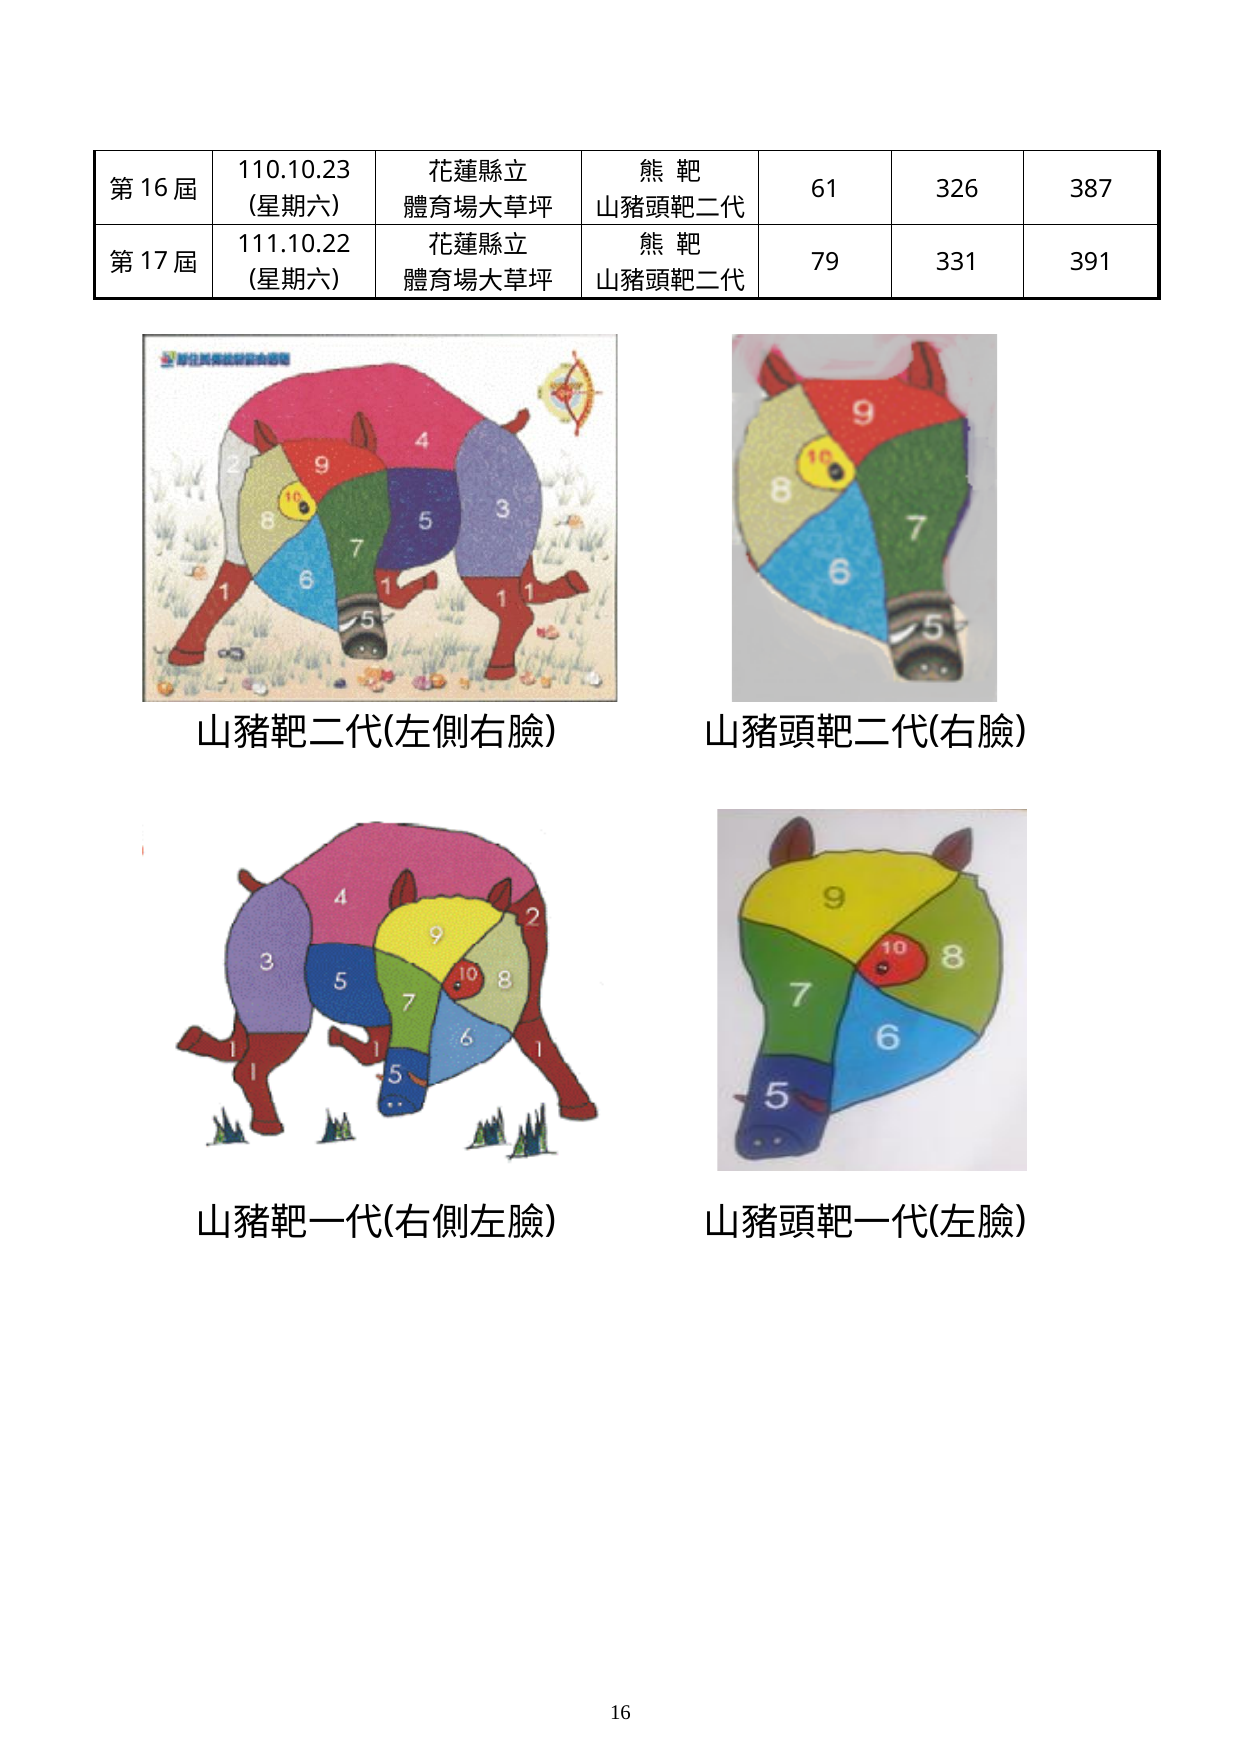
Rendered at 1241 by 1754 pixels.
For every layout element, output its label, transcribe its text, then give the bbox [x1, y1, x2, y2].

table_cell 391 [1024, 225, 1157, 297]
table_cell 山豬頭靶一代(左臉) [620, 1192, 1109, 1280]
table_cell 111.10.22 (星期六) [213, 225, 375, 297]
table_cell 79 [759, 225, 891, 297]
table_header [131, 334, 142, 702]
table_cell 331 [892, 225, 1023, 297]
table_cell 熊 靶 山豬頭靶二代 [582, 151, 758, 223]
table_header [620, 334, 731, 702]
table_cell 326 [892, 151, 1023, 223]
table_cell 山豬靶一代(右側左臉) [131, 1192, 620, 1280]
table_cell 61 [759, 151, 891, 223]
picture [142, 790, 618, 1192]
table_cell 第17屆 [96, 225, 212, 297]
table_header [998, 334, 1109, 702]
picture [717, 809, 1027, 1171]
table_cell [620, 790, 1109, 1192]
picture [731, 334, 998, 702]
table_cell 花蓮縣立 體育場大草坪 [376, 225, 581, 297]
table_cell 387 [1024, 151, 1157, 223]
table_cell [131, 790, 142, 1192]
picture [142, 334, 618, 702]
table_cell 山豬靶二代(左側右臉) [131, 702, 620, 790]
table_cell 熊 靶 山豬頭靶二代 [582, 225, 758, 297]
table_cell 山豬頭靶二代(右臉) [620, 702, 1109, 790]
table_cell 第16屆 [96, 151, 212, 223]
table_cell 花蓮縣立 體育場大草坪 [376, 151, 581, 223]
table_cell 110.10.23 (星期六) [213, 151, 375, 223]
